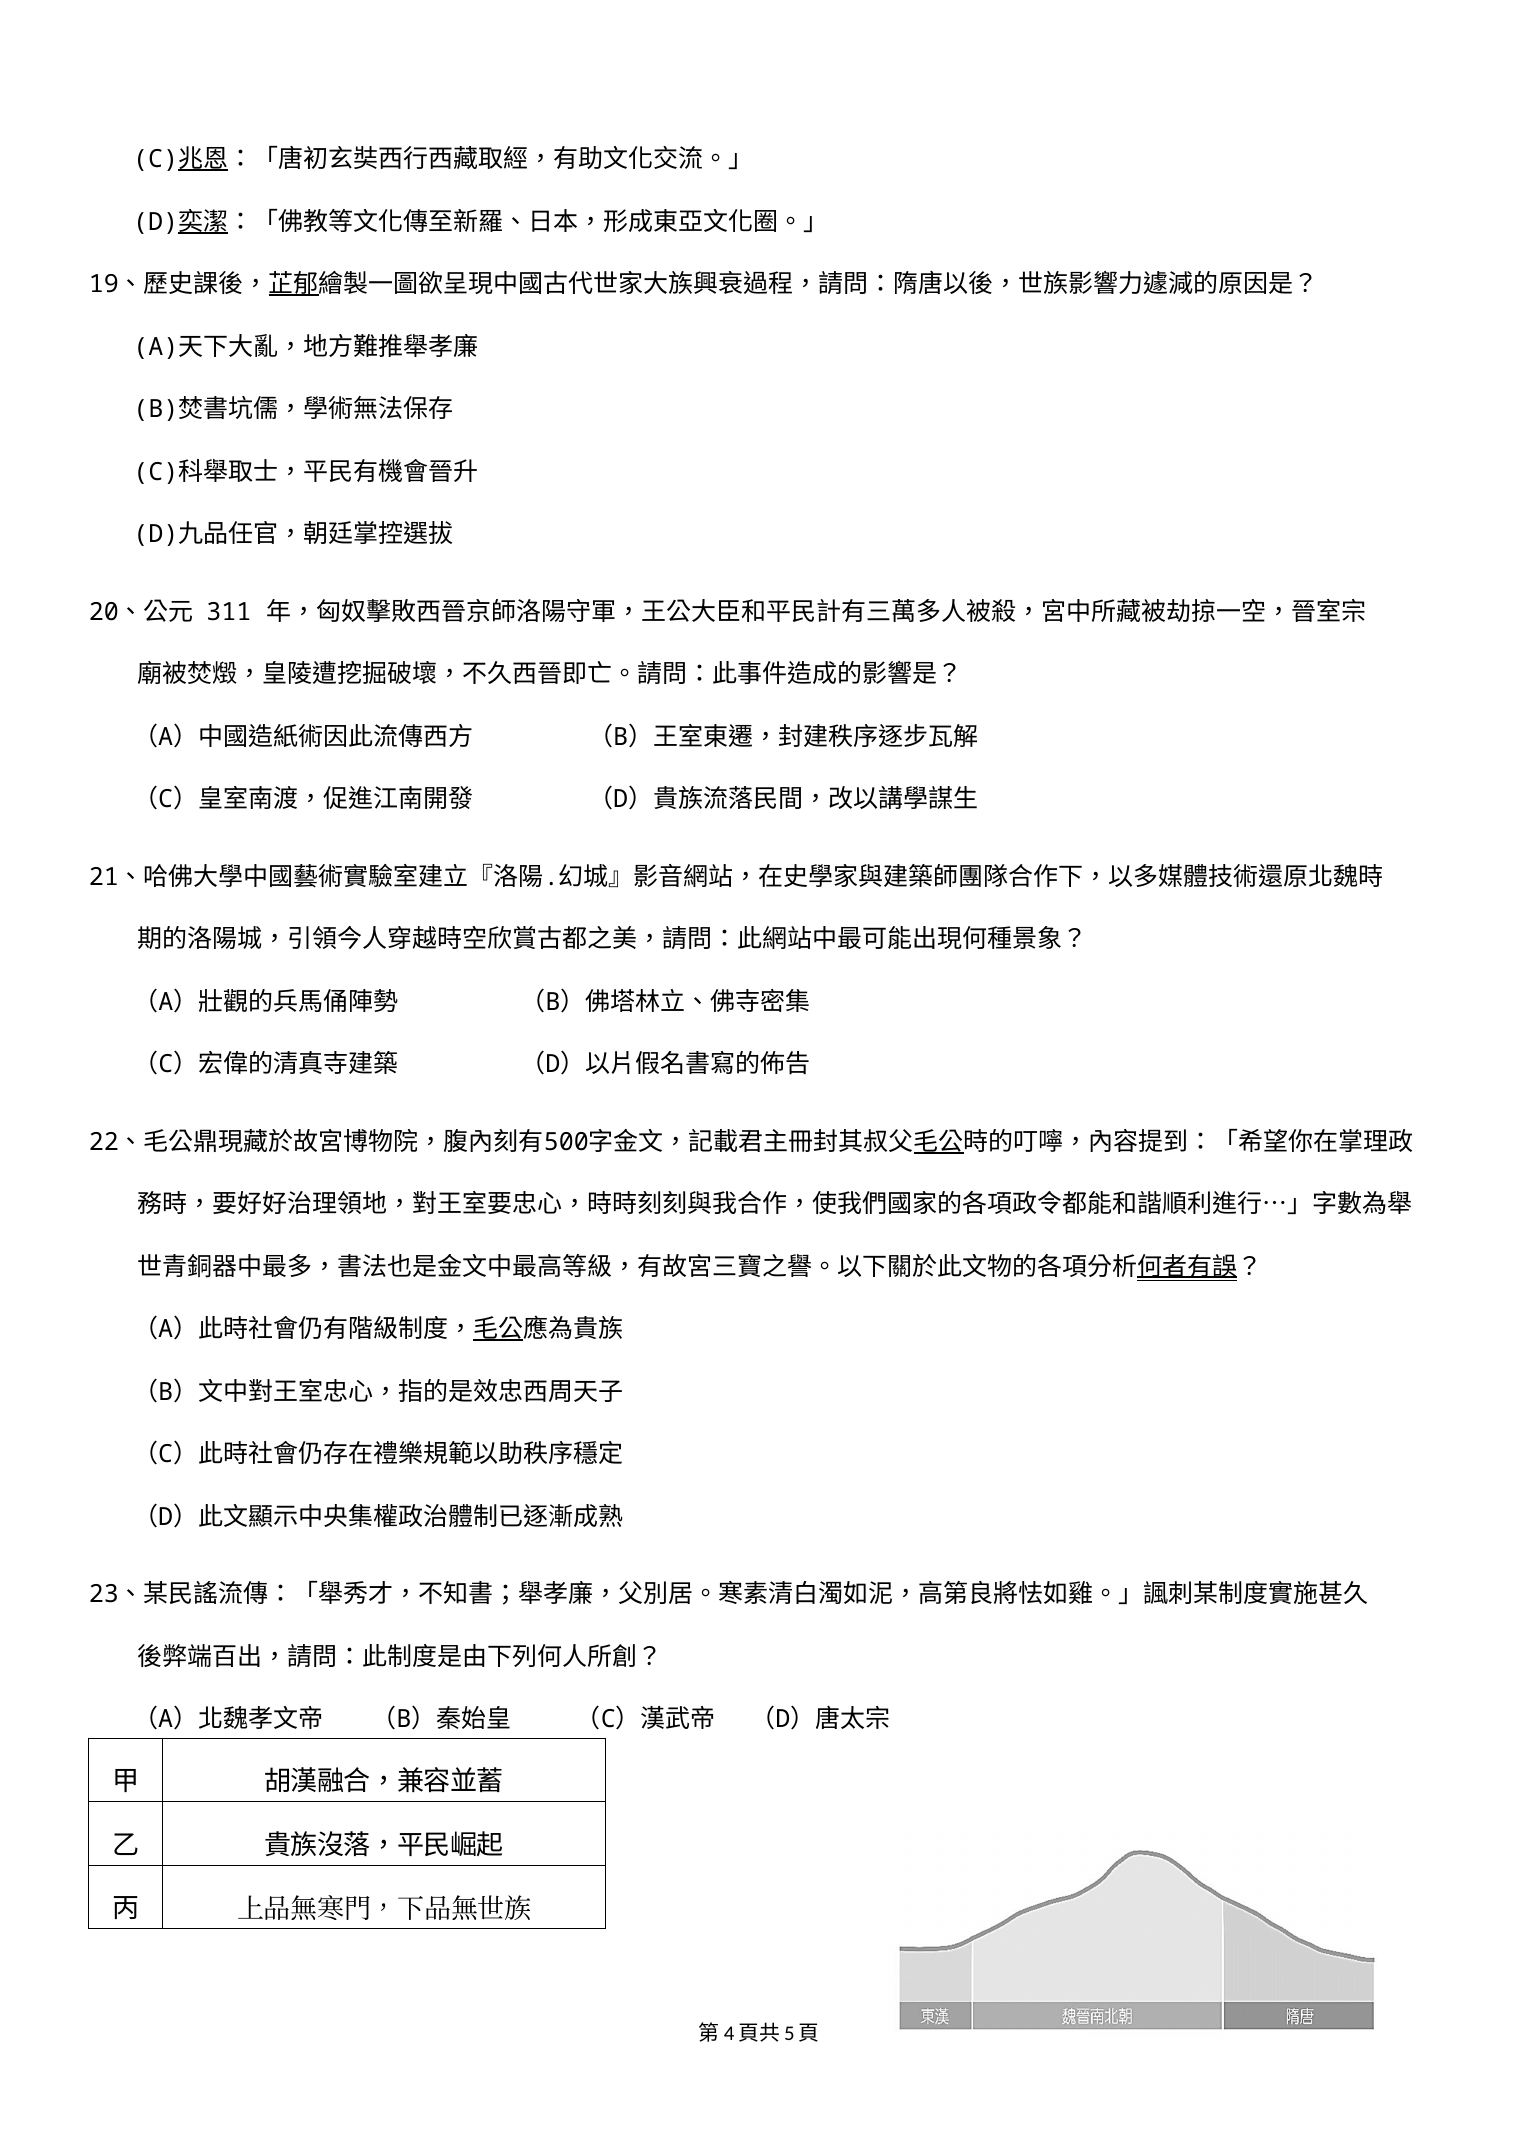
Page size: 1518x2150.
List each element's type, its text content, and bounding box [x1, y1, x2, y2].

text （A）北魏孝文帝 （B）秦始皇 （C）漢武帝 （D）唐太宗 [133, 1675, 1429, 1737]
text （C）皇室南渡，促進江南開發 （D）貴族流落民間，改以講學謀生 [133, 755, 1429, 817]
text (D)九品任官，朝廷掌控選拔 [133, 490, 904, 552]
text （D）此文顯示中央集權政治體制已逐漸成熟 [133, 1472, 1202, 1535]
text (C)科舉取士，平民有機會晉升 [133, 427, 904, 490]
table_header 甲 [89, 1739, 162, 1801]
table_cell 丙 [89, 1866, 162, 1928]
text （A）中國造紙術因此流傳西方 （B）王室東遷，封建秩序逐步瓦解 [133, 692, 1429, 755]
text 21、哈佛大學中國藝術實驗室建立『洛陽.幻城』影音網站，在史學家與建築師團隊合作下，以多媒體技術還原北魏時期的洛陽城，引領今人穿越時空欣賞古都之美，請問：此網站中最可能出現何種景象？ [89, 832, 1403, 957]
text （B）文中對王室忠心，指的是效忠西周天子 [133, 1347, 1202, 1410]
text (C)兆恩：「唐初玄奘西行西藏取經，有助文化交流。」 [133, 115, 1429, 177]
table_cell 上品無寒門，下品無世族 [163, 1866, 605, 1928]
text 22、毛公鼎現藏於故宮博物院，腹內刻有500字金文，記載君主冊封其叔父毛公時的叮嚀，內容提到：「希望你在掌理政務時，要好好治理領地，對王室要忠心，時時刻刻與我合作，使我們國家的各項政令都能和諧順利進行…」字數為舉世青銅器中最多，書法也是金文中最高等級，有故宮三寶之譽。以下關於此文物的各項分析何者有誤？ [89, 1097, 1418, 1285]
text （C）此時社會仍存在禮樂規範以助秩序穩定 [133, 1410, 1202, 1472]
table_header 胡漢融合，兼容並蓄 [163, 1739, 605, 1801]
table_cell 貴族沒落，平民崛起 [163, 1802, 605, 1864]
text (D)奕潔：「佛教等文化傳至新羅、日本，形成東亞文化圈。」 [133, 177, 1429, 240]
text （C）宏偉的清真寺建築 （D）以片假名書寫的佈告 [133, 1020, 1429, 1082]
text （A）壯觀的兵馬俑陣勢 （B）佛塔林立、佛寺密集 [133, 957, 1429, 1020]
text （A）此時社會仍有階級制度，毛公應為貴族 [133, 1285, 1202, 1347]
text 20、公元 311 年，匈奴擊敗西晉京師洛陽守軍，王公大臣和平民計有三萬多人被殺，宮中所藏被劫掠一空，晉室宗廟被焚燬，皇陵遭挖掘破壞，不久西晉即亡。請問：此事件造成的影響是？ [89, 567, 1388, 692]
text 19、歷史課後，芷郁繪製一圖欲呈現中國古代世家大族興衰過程，請問：隋唐以後，世族影響力遽減的原因是？ [89, 240, 1418, 302]
text (A)天下大亂，地方難推舉孝廉 [133, 302, 904, 365]
table_cell 乙 [89, 1802, 162, 1864]
text (B)焚書坑儒，學術無法保存 [133, 365, 904, 427]
text 23、某民謠流傳：「舉秀才，不知書；舉孝廉，父別居。寒素清白濁如泥，高第良將怯如雞。」諷刺某制度實施甚久後弊端百出，請問：此制度是由下列何人所創？ [89, 1550, 1388, 1675]
